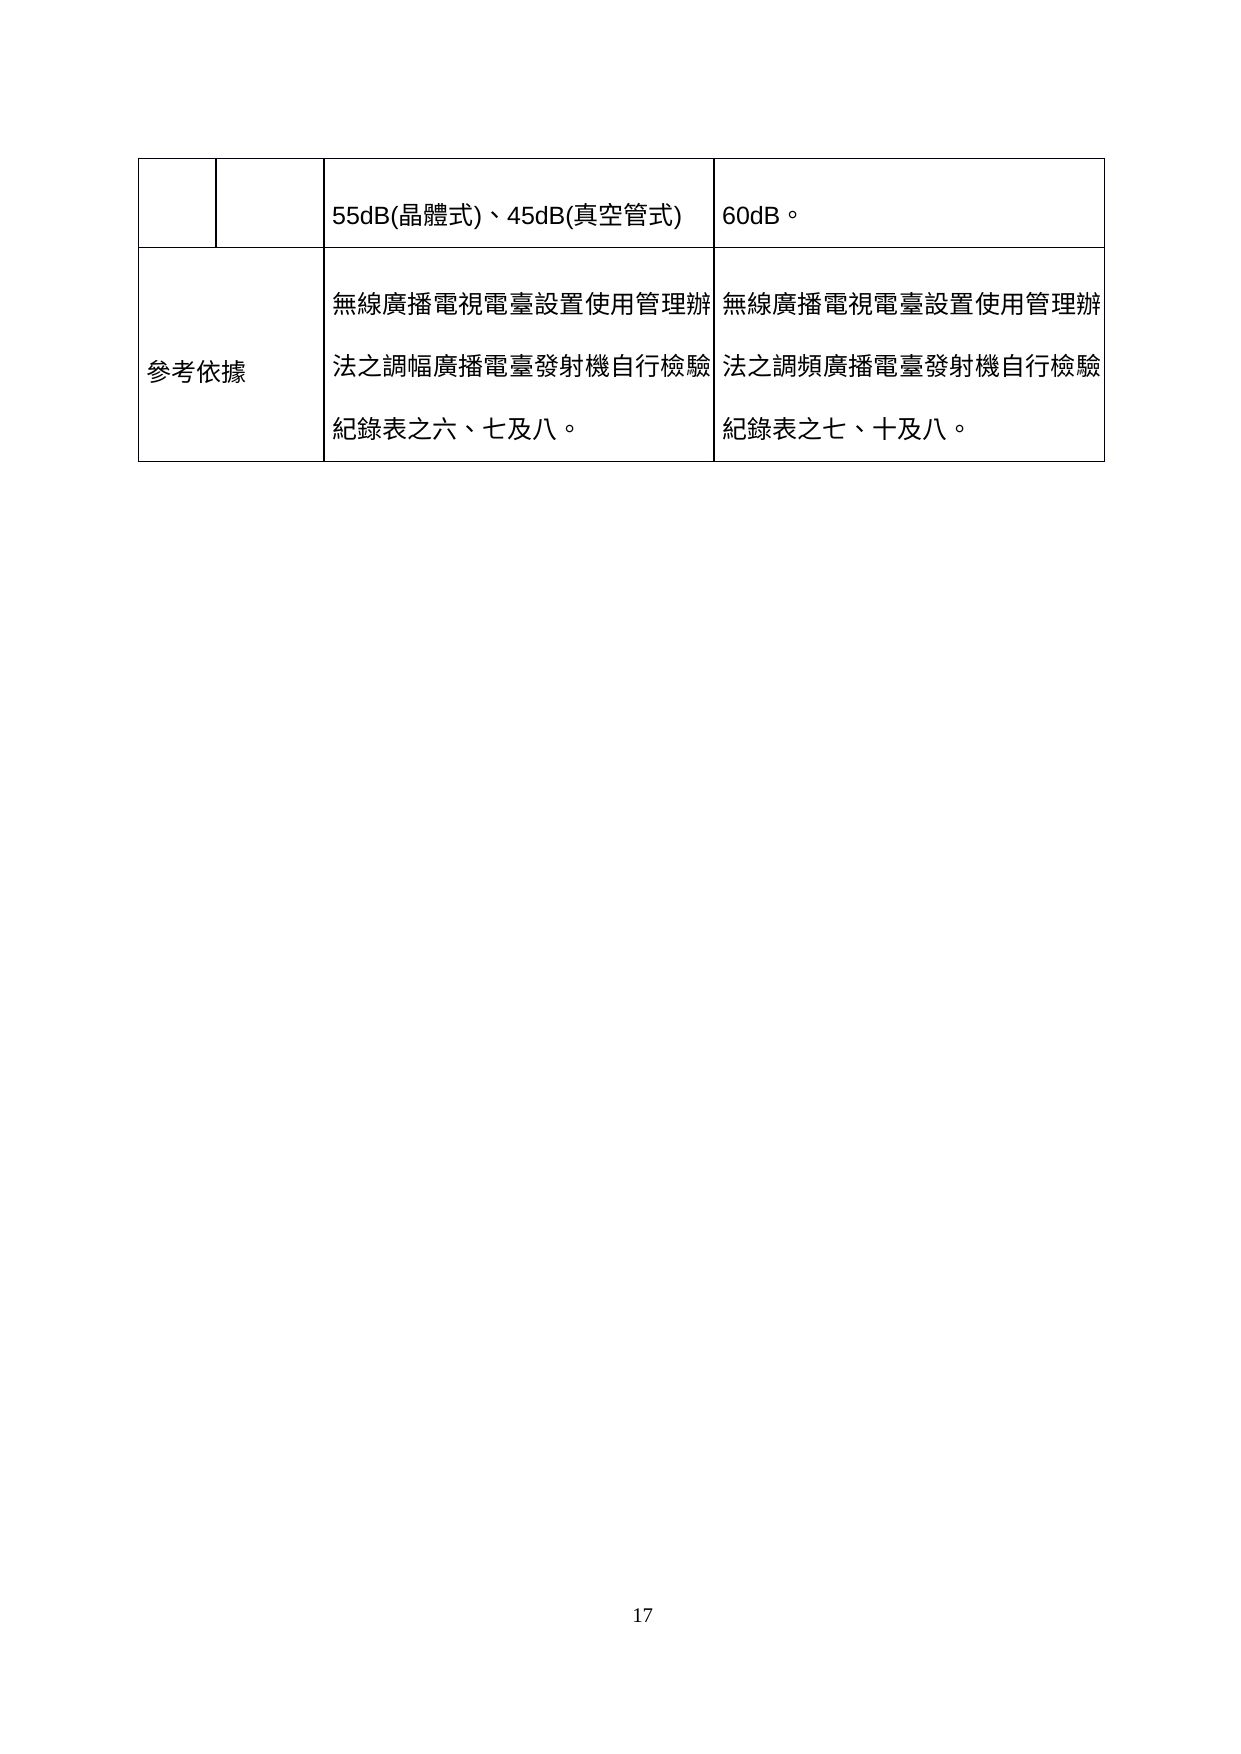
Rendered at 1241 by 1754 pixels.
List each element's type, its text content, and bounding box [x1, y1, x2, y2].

table_cell 參考依據 [139, 248, 323, 461]
table_cell [217, 159, 323, 247]
table_cell 55dB(晶體式)、45dB(真空管式) [325, 159, 713, 247]
table_cell 60dB。 [715, 159, 1104, 247]
table_cell 無線廣播電視電臺設置使用管理辦法之調頻廣播電臺發射機自行檢驗紀錄表之七、十及八。 [715, 248, 1104, 461]
table_cell 無線廣播電視電臺設置使用管理辦法之調幅廣播電臺發射機自行檢驗紀錄表之六、七及八。 [325, 248, 713, 461]
table_cell [139, 159, 215, 247]
